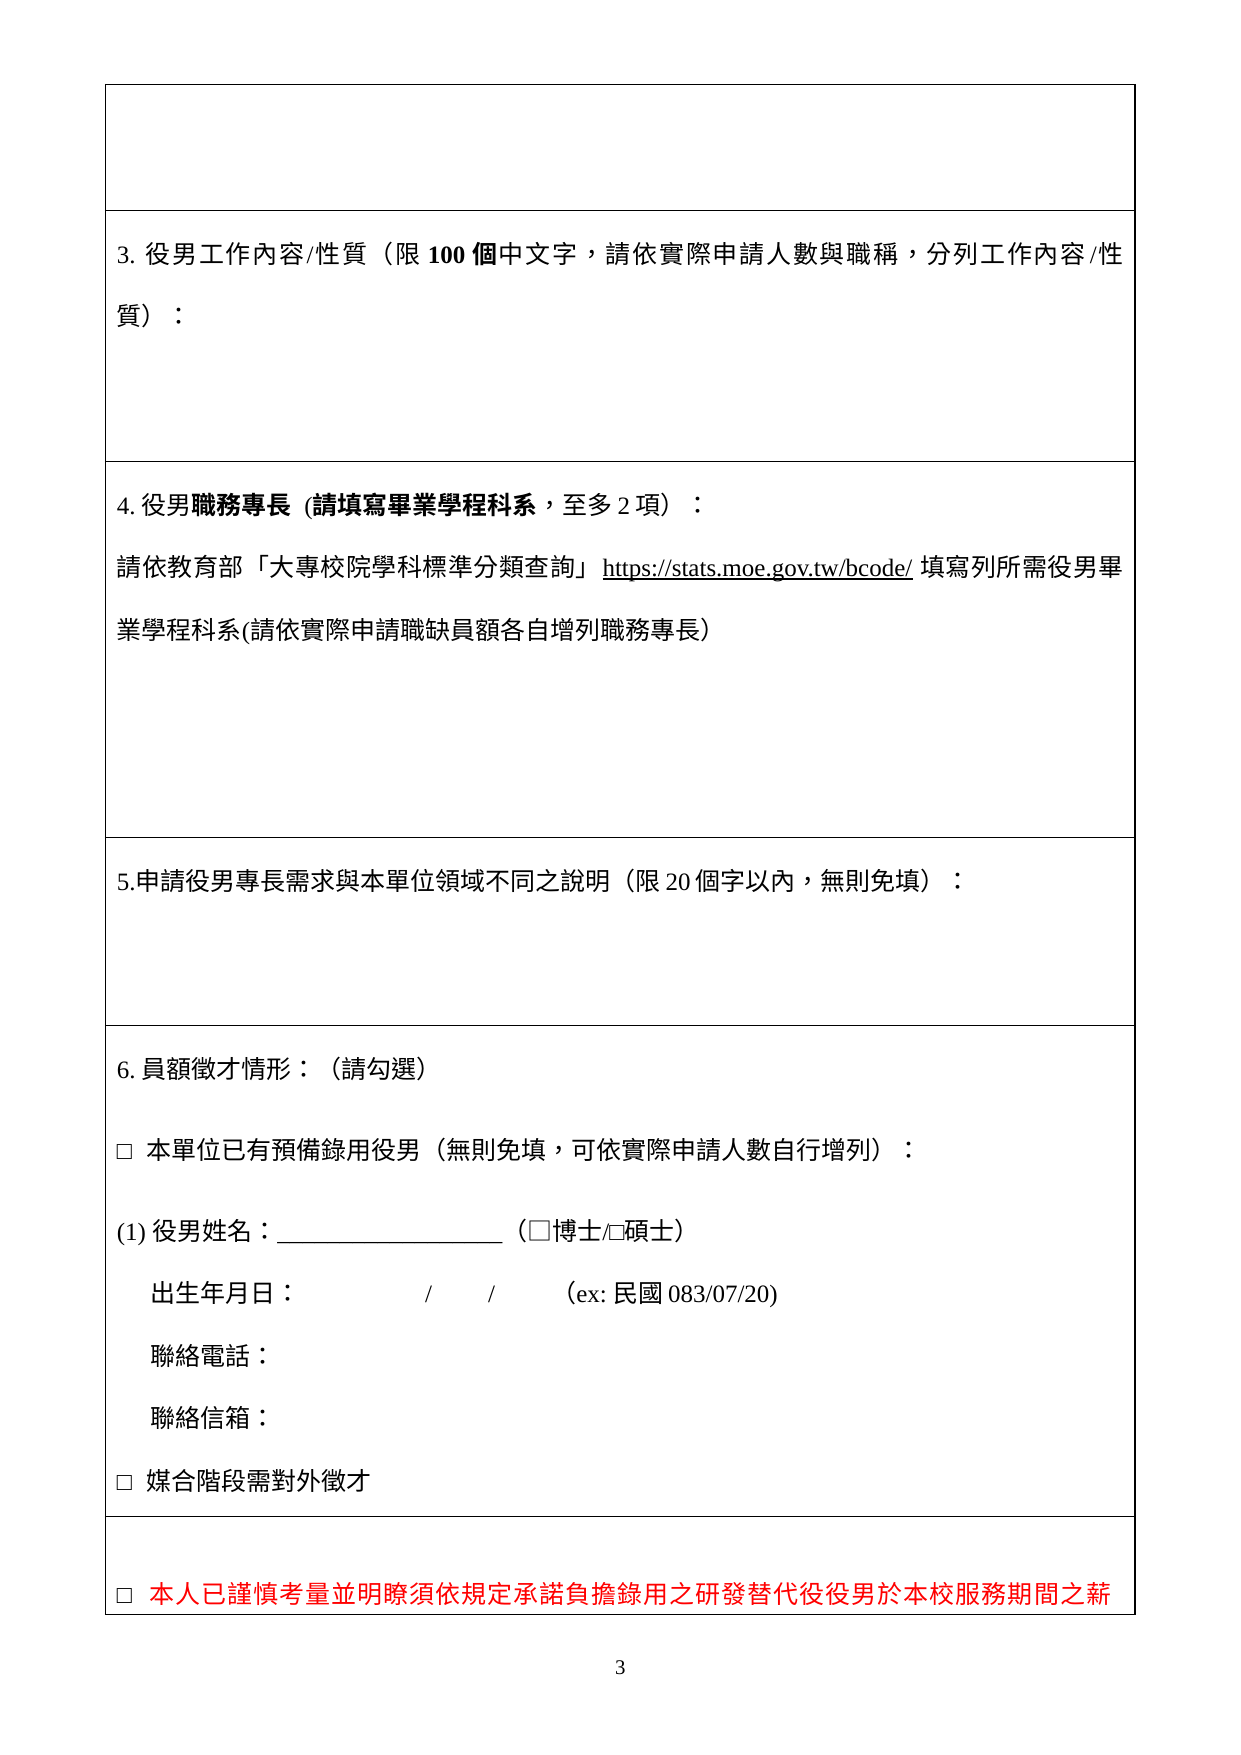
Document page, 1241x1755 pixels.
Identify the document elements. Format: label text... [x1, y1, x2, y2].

table_cell □ 本人已謹慎考量並明瞭須依規定承諾負擔錄用之研發替代役役男於本校服務期間之薪 [106, 1517, 1134, 1613]
table_cell 6. 員額徵才情形：（請勾選） □ 本單位已有預備錄用役男（無則免填，可依實際申請人數自行增列）： (1) 役男姓名：__________________（□博士/□碩士） 出生年月日： / / （ex: 民國083/07/20) 聯絡電話： 聯絡信箱： □ 媒合階段需對外徵才 [106, 1026, 1134, 1516]
table_cell [106, 85, 1134, 210]
table_cell 4. 役男職務專長 (請填寫畢業學程科系，至多2項）： 請依教育部「大專校院學科標準分類查詢」https://stats.moe.gov.tw/bcode/ 填寫列所需役男畢業學程科系(請依實際申請職缺員額各自增列職務專長） [106, 462, 1134, 837]
table_cell 3. 役男工作內容/性質（限100個中文字，請依實際申請人數與職稱，分列工作內容/性質）： [106, 211, 1134, 461]
table_cell 5.申請役男專長需求與本單位領域不同之說明（限20個字以內，無則免填）： [106, 838, 1134, 1025]
